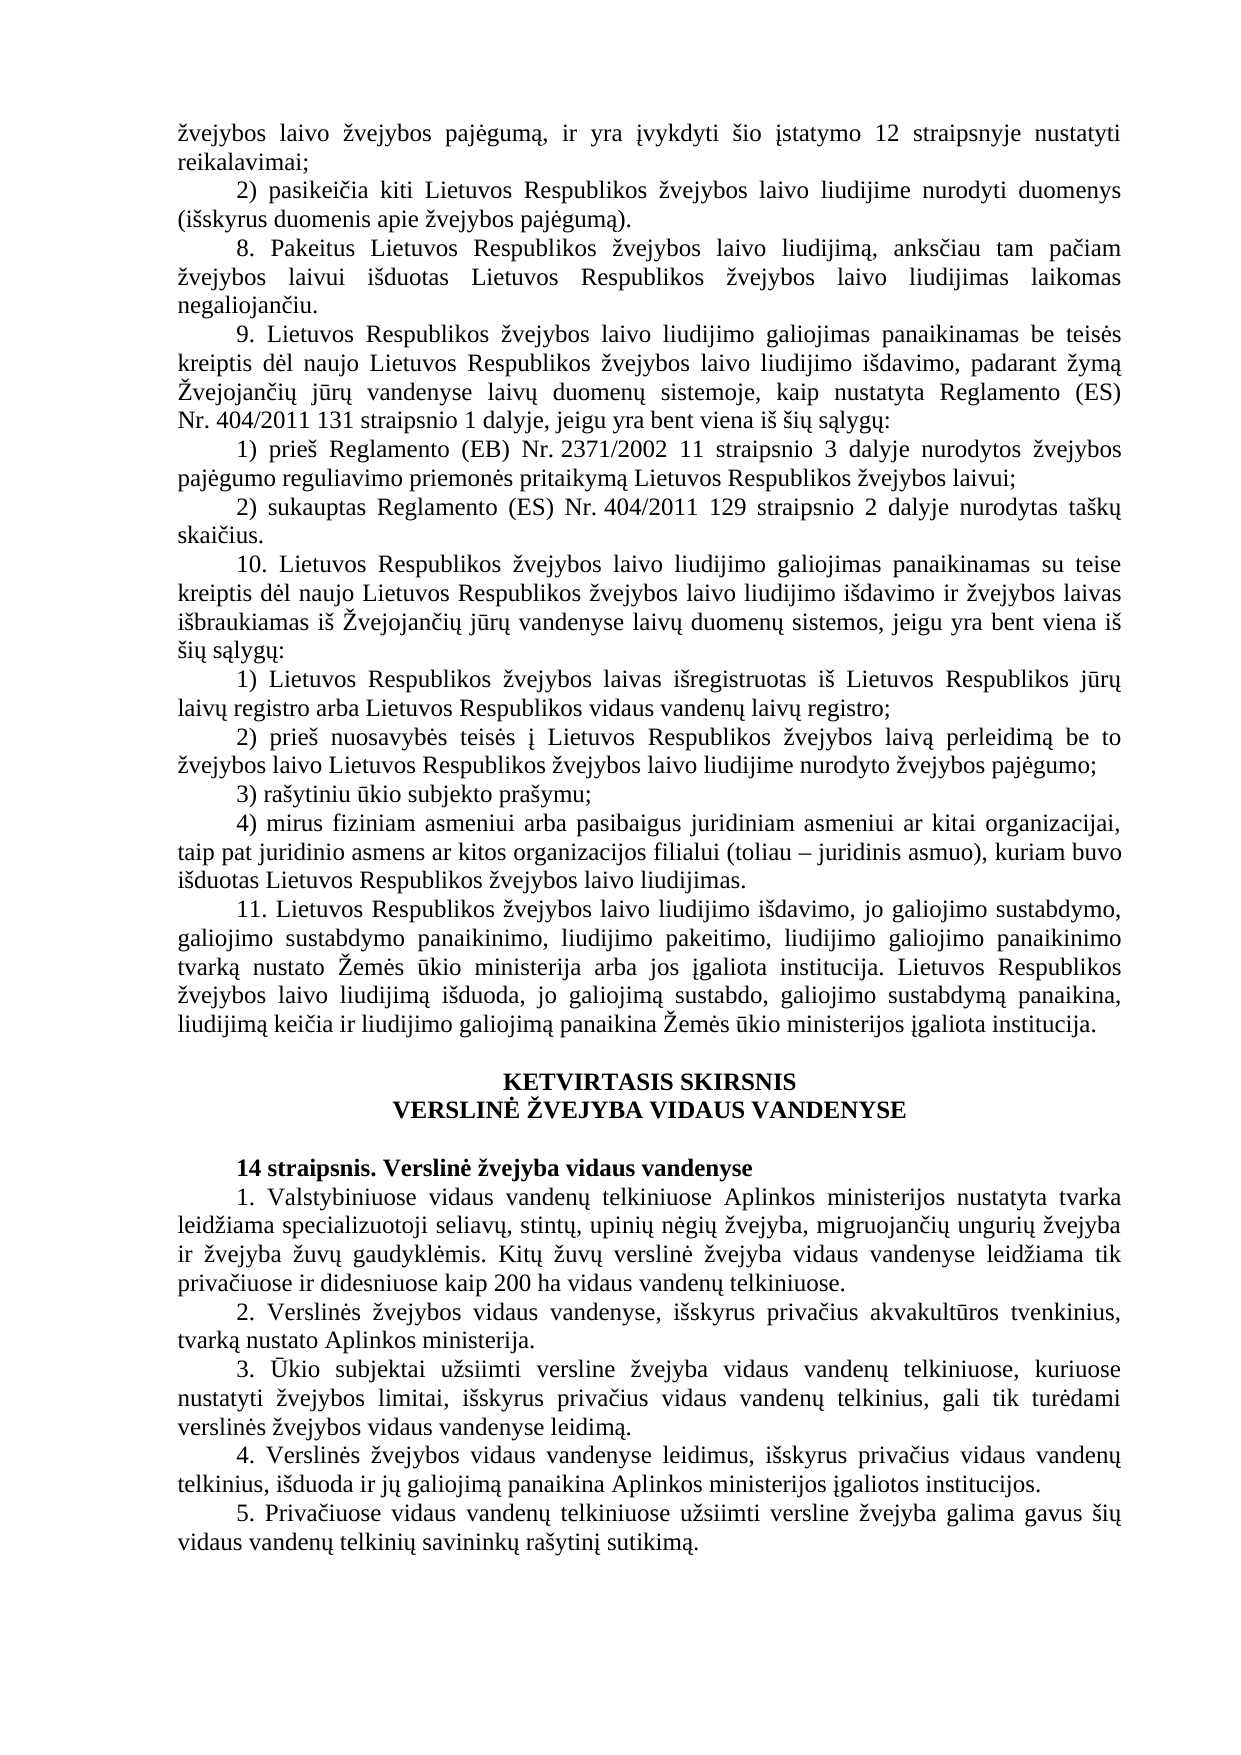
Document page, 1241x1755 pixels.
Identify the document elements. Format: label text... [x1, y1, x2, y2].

text 2) sukauptas Reglamento (ES) Nr. 404/2011 129 straipsnio 2 dalyje nurodytas taškų skaičius. [177, 492, 1122, 549]
text 5. Privačiuose vidaus vandenų telkiniuose užsiimti versline žvejyba galima gavus šių vidaus vandenų telkinių savininkų rašytinį sutikimą. [177, 1498, 1122, 1556]
text 8. Pakeitus Lietuvos Respublikos žvejybos laivo liudijimą, anksčiau tam pačiam žvejybos laivui išduotas Lietuvos Respublikos žvejybos laivo liudijimas laikomas negaliojančiu. [177, 233, 1122, 319]
text 1. Valstybiniuose vidaus vandenų telkiniuose Aplinkos ministerijos nustatyta tvarka leidžiama specializuotoji seliavų, stintų, upinių nėgių žvejyba, migruojančių ungurių žvejyba ir žvejyba žuvų gaudyklėmis. Kitų žuvų verslinė žvejyba vidaus vandenyse leidžiama tik privačiuose ir didesniuose kaip 200 ha vidaus vandenų telkiniuose. [177, 1182, 1122, 1297]
text 2) pasikeičia kiti Lietuvos Respublikos žvejybos laivo liudijime nurodyti duomenys (išskyrus duomenis apie žvejybos pajėgumą). [177, 176, 1122, 233]
text 1) Lietuvos Respublikos žvejybos laivas išregistruotas iš Lietuvos Respublikos jūrų laivų registro arba Lietuvos Respublikos vidaus vandenų laivų registro; [177, 664, 1122, 722]
text 14 straipsnis. Verslinė žvejyba vidaus vandenyse [177, 1153, 1122, 1182]
text 9. Lietuvos Respublikos žvejybos laivo liudijimo galiojimas panaikinamas be teisės kreiptis dėl naujo Lietuvos Respublikos žvejybos laivo liudijimo išdavimo, padarant žymą Žvejojančių jūrų vandenyse laivų duomenų sistemoje, kaip nustatyta Reglamento (ES) Nr. 404/2011 131 straipsnio 1 dalyje, jeigu yra bent viena iš šių sąlygų: [177, 319, 1122, 434]
text žvejybos laivo žvejybos pajėgumą, ir yra įvykdyti šio įstatymo 12 straipsnyje nustatyti reikalavimai; [177, 118, 1122, 176]
text 10. Lietuvos Respublikos žvejybos laivo liudijimo galiojimas panaikinamas su teise kreiptis dėl naujo Lietuvos Respublikos žvejybos laivo liudijimo išdavimo ir žvejybos laivas išbraukiamas iš Žvejojančių jūrų vandenyse laivų duomenų sistemos, jeigu yra bent viena iš šių sąlygų: [177, 549, 1122, 664]
text 2) prieš nuosavybės teisės į Lietuvos Respublikos žvejybos laivą perleidimą be to žvejybos laivo Lietuvos Respublikos žvejybos laivo liudijime nurodyto žvejybos pajėgumo; [177, 722, 1122, 779]
text 2. Verslinės žvejybos vidaus vandenyse, išskyrus privačius akvakultūros tvenkinius, tvarką nustato Aplinkos ministerija. [177, 1297, 1122, 1354]
text 3. Ūkio subjektai užsiimti versline žvejyba vidaus vandenų telkiniuose, kuriuose nustatyti žvejybos limitai, išskyrus privačius vidaus vandenų telkinius, gali tik turėdami verslinės žvejybos vidaus vandenyse leidimą. [177, 1354, 1122, 1441]
text 4. Verslinės žvejybos vidaus vandenyse leidimus, išskyrus privačius vidaus vandenų telkinius, išduoda ir jų galiojimą panaikina Aplinkos ministerijos įgaliotos institucijos. [177, 1441, 1122, 1498]
text VERSLINĖ ŽVEJYBA VIDAUS VANDENYSE [177, 1096, 1122, 1124]
text 3) rašytiniu ūkio subjekto prašymu; [177, 779, 1122, 808]
text 4) mirus fiziniam asmeniui arba pasibaigus juridiniam asmeniui ar kitai organizacijai, taip pat juridinio asmens ar kitos organizacijos filialui (toliau – juridinis asmuo), kuriam buvo išduotas Lietuvos Respublikos žvejybos laivo liudijimas. [177, 808, 1122, 894]
text 11. Lietuvos Respublikos žvejybos laivo liudijimo išdavimo, jo galiojimo sustabdymo, galiojimo sustabdymo panaikinimo, liudijimo pakeitimo, liudijimo galiojimo panaikinimo tvarką nustato Žemės ūkio ministerija arba jos įgaliota institucija. Lietuvos Respublikos žvejybos laivo liudijimą išduoda, jo galiojimą sustabdo, galiojimo sustabdymą panaikina, liudijimą keičia ir liudijimo galiojimą panaikina Žemės ūkio ministerijos įgaliota institucija. [177, 894, 1122, 1038]
text 1) prieš Reglamento (EB) Nr. 2371/2002 11 straipsnio 3 dalyje nurodytos žvejybos pajėgumo reguliavimo priemonės pritaikymą Lietuvos Respublikos žvejybos laivui; [177, 434, 1122, 492]
text KETVIRTASIS SKIRSNIS [177, 1067, 1122, 1096]
